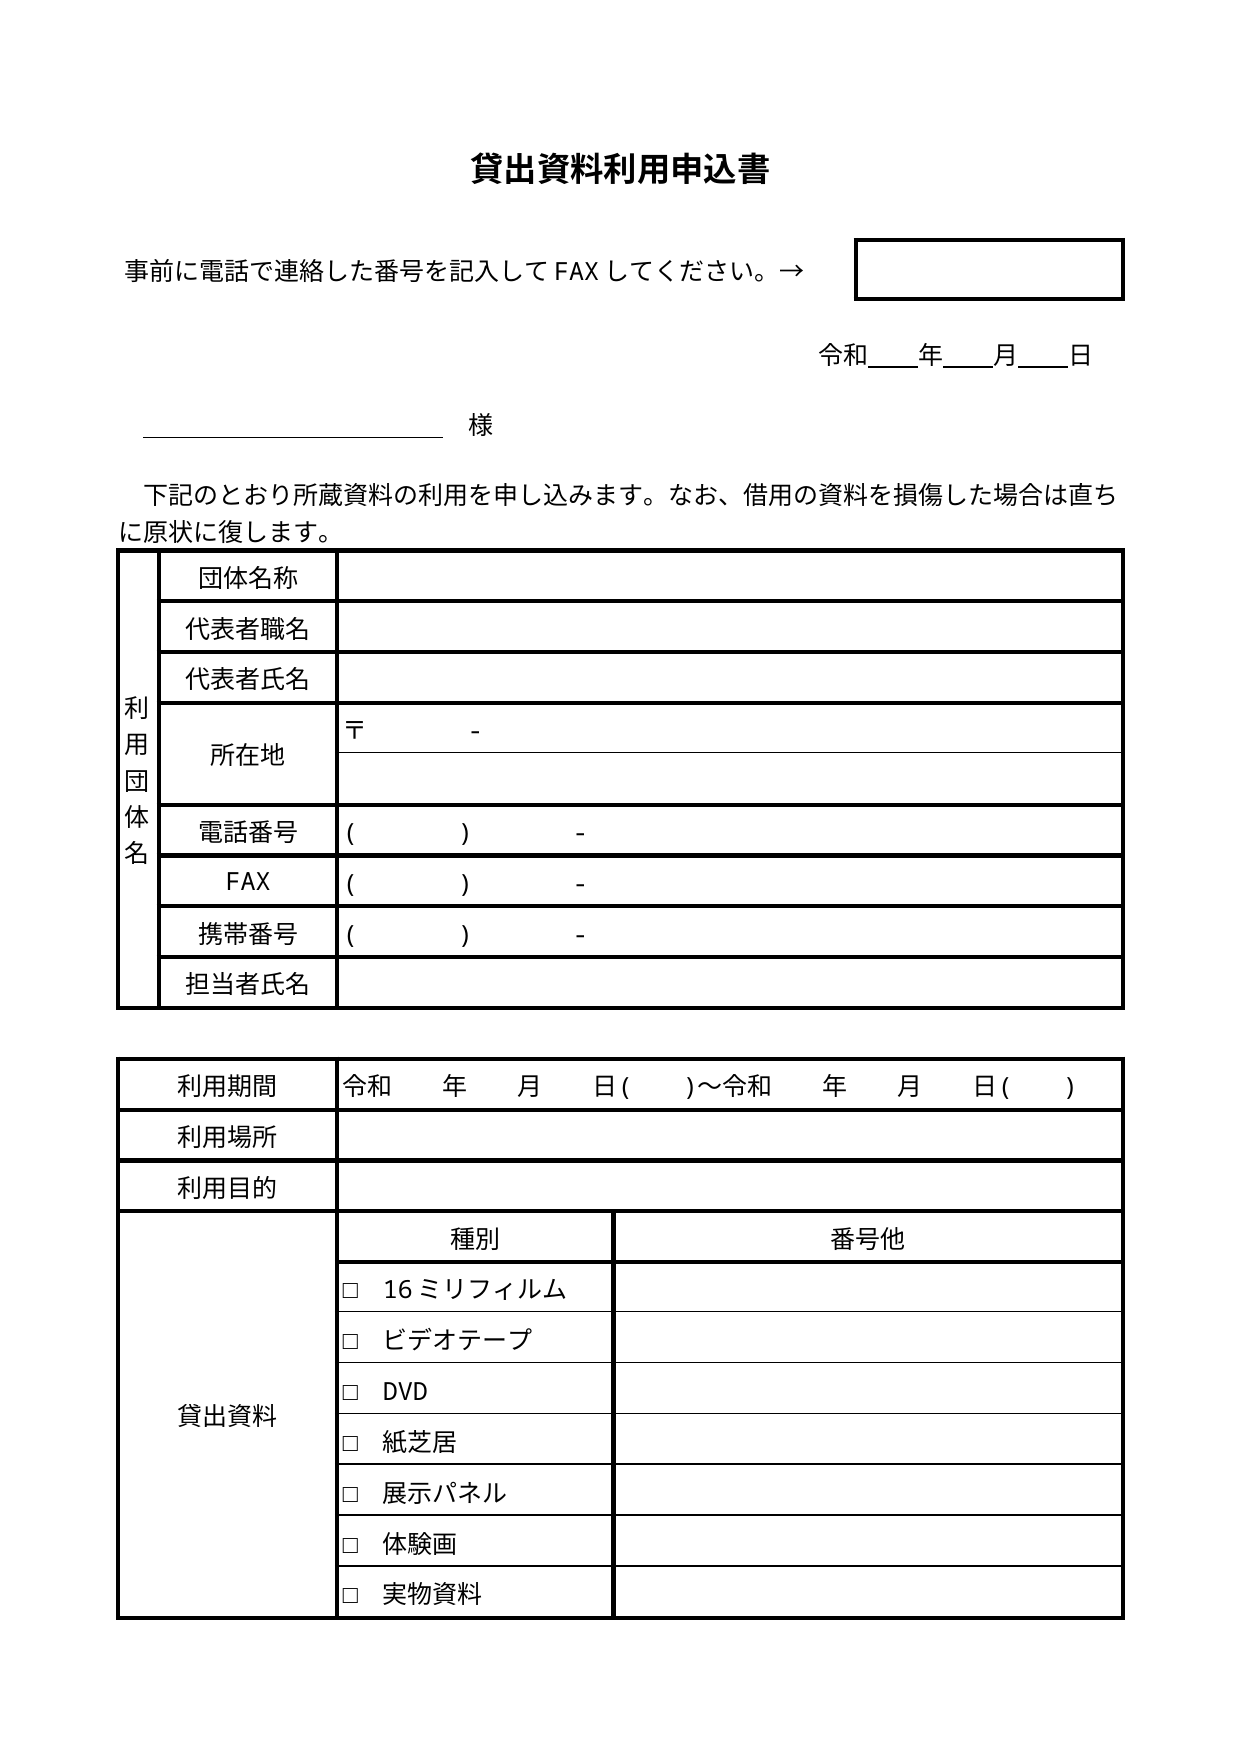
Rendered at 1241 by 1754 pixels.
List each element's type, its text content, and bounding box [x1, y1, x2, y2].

table_cell [616, 1264, 1121, 1311]
text 様 [118, 406, 1122, 442]
table_cell ( ) - [339, 908, 1121, 955]
table_cell □ 16ミリフィルム [339, 1264, 611, 1311]
table_cell [616, 1312, 1121, 1362]
table_header 事前に電話で連絡した番号を記入してFAXしてください。→ [118, 238, 854, 297]
table_cell [118, 1010, 1123, 1057]
table_cell □ 紙芝居 [339, 1414, 611, 1463]
table_cell [339, 1163, 1121, 1209]
table_cell [616, 1567, 1121, 1616]
table_cell □ 実物資料 [339, 1567, 611, 1616]
table_cell [616, 1363, 1121, 1412]
table_header 団体名称 [161, 553, 335, 599]
table_cell 令和 年 月 日( )〜令和 年 月 日( ) [339, 1061, 1121, 1107]
table_cell 担当者氏名 [161, 959, 335, 1006]
text 下記のとおり所蔵資料の利用を申し込みます。なお、借用の資料を損傷した場合は直ちに原状に復します。 [118, 476, 1122, 548]
table_cell [339, 603, 1121, 650]
table_cell 利用目的 [120, 1163, 335, 1209]
table_cell □ 展示パネル [339, 1465, 611, 1514]
table_cell [616, 1516, 1121, 1565]
table_cell 利用場所 [120, 1112, 335, 1158]
table_cell □ ビデオテープ [339, 1312, 611, 1362]
title 貸出資料利用申込書 [118, 143, 1122, 191]
table_cell 携帯番号 [161, 908, 335, 955]
table_header [339, 553, 1121, 599]
table_cell 番号他 [616, 1213, 1121, 1260]
table_header [858, 242, 1121, 297]
table_cell 貸出資料 [120, 1213, 335, 1616]
table_cell [339, 753, 1121, 802]
table_cell 利用期間 [120, 1061, 335, 1107]
table_cell □ 体験画 [339, 1516, 611, 1565]
table_cell 電話番号 [161, 807, 335, 853]
table_cell [616, 1465, 1121, 1514]
text 令和 年 月 日 [118, 335, 1122, 371]
table_cell 代表者職名 [161, 603, 335, 650]
table_cell [339, 654, 1121, 701]
table_cell ( ) - [339, 807, 1121, 853]
table_header 利用団体名 [120, 553, 157, 1006]
table_cell [339, 959, 1121, 1006]
table_cell [616, 1414, 1121, 1463]
table_cell 種別 [339, 1213, 611, 1260]
table_cell FAX [161, 858, 335, 904]
table_cell ( ) - [339, 858, 1121, 904]
table_cell 〒 - [339, 705, 1121, 752]
table_cell 代表者氏名 [161, 654, 335, 701]
table_cell [339, 1112, 1121, 1158]
table_cell □ DVD [339, 1363, 611, 1412]
table_cell 所在地 [161, 705, 335, 802]
